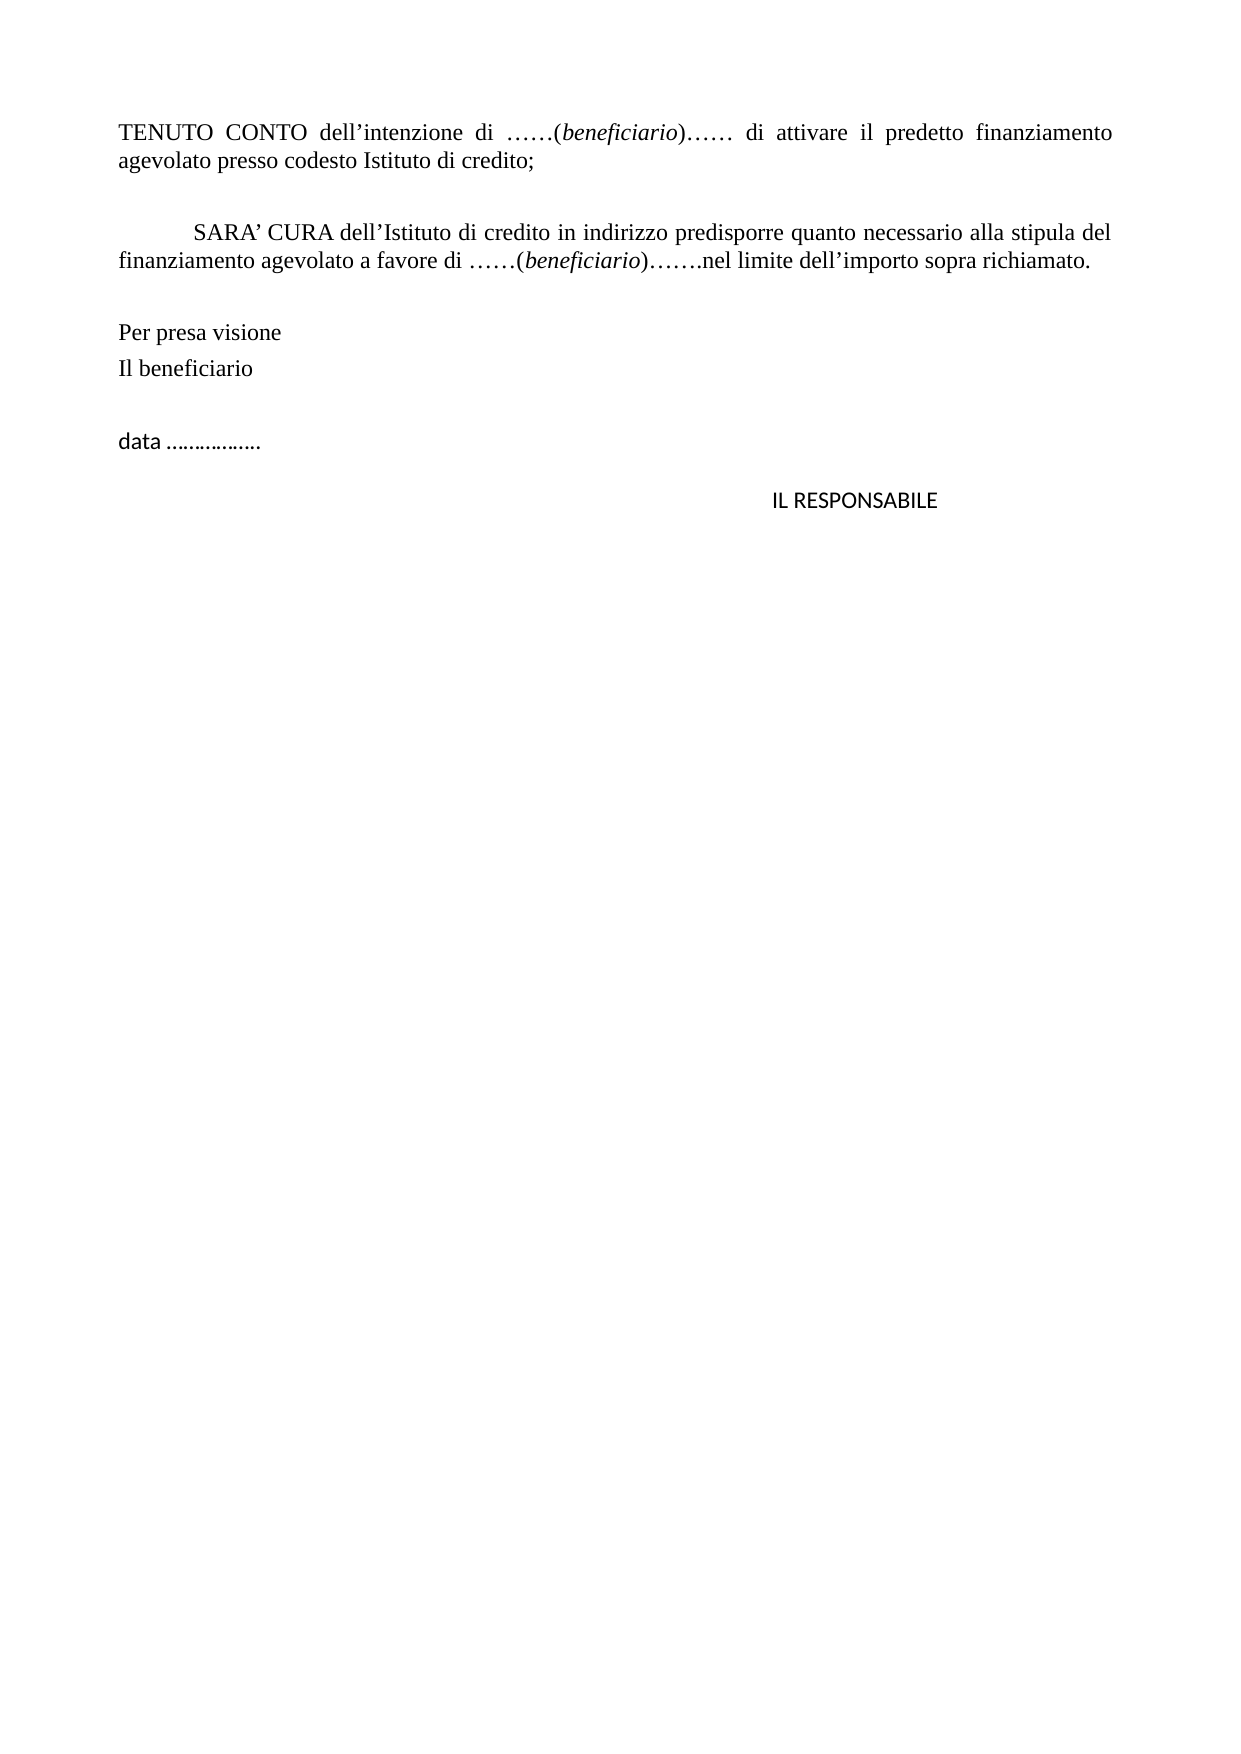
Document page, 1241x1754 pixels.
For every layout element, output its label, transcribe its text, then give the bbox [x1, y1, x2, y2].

text IL RESPONSABILE [118, 485, 1122, 514]
text SARA’ CURA dell’Istituto di credito in indirizzo predisporre quanto necessario alla stipula del finanziamento agevolato a favore di ……(beneficiario)…….nel limite dell’importo sopra richiamato. [118, 218, 1113, 273]
text TENUTO CONTO dell’intenzione di ……(beneficiario)…… di attivare il predetto finanziamento agevolato presso codesto Istituto di credito; [118, 118, 1113, 173]
text Il beneficiario [118, 354, 1122, 382]
text data …………….. [118, 426, 1122, 456]
text Per presa visione [118, 318, 1122, 346]
